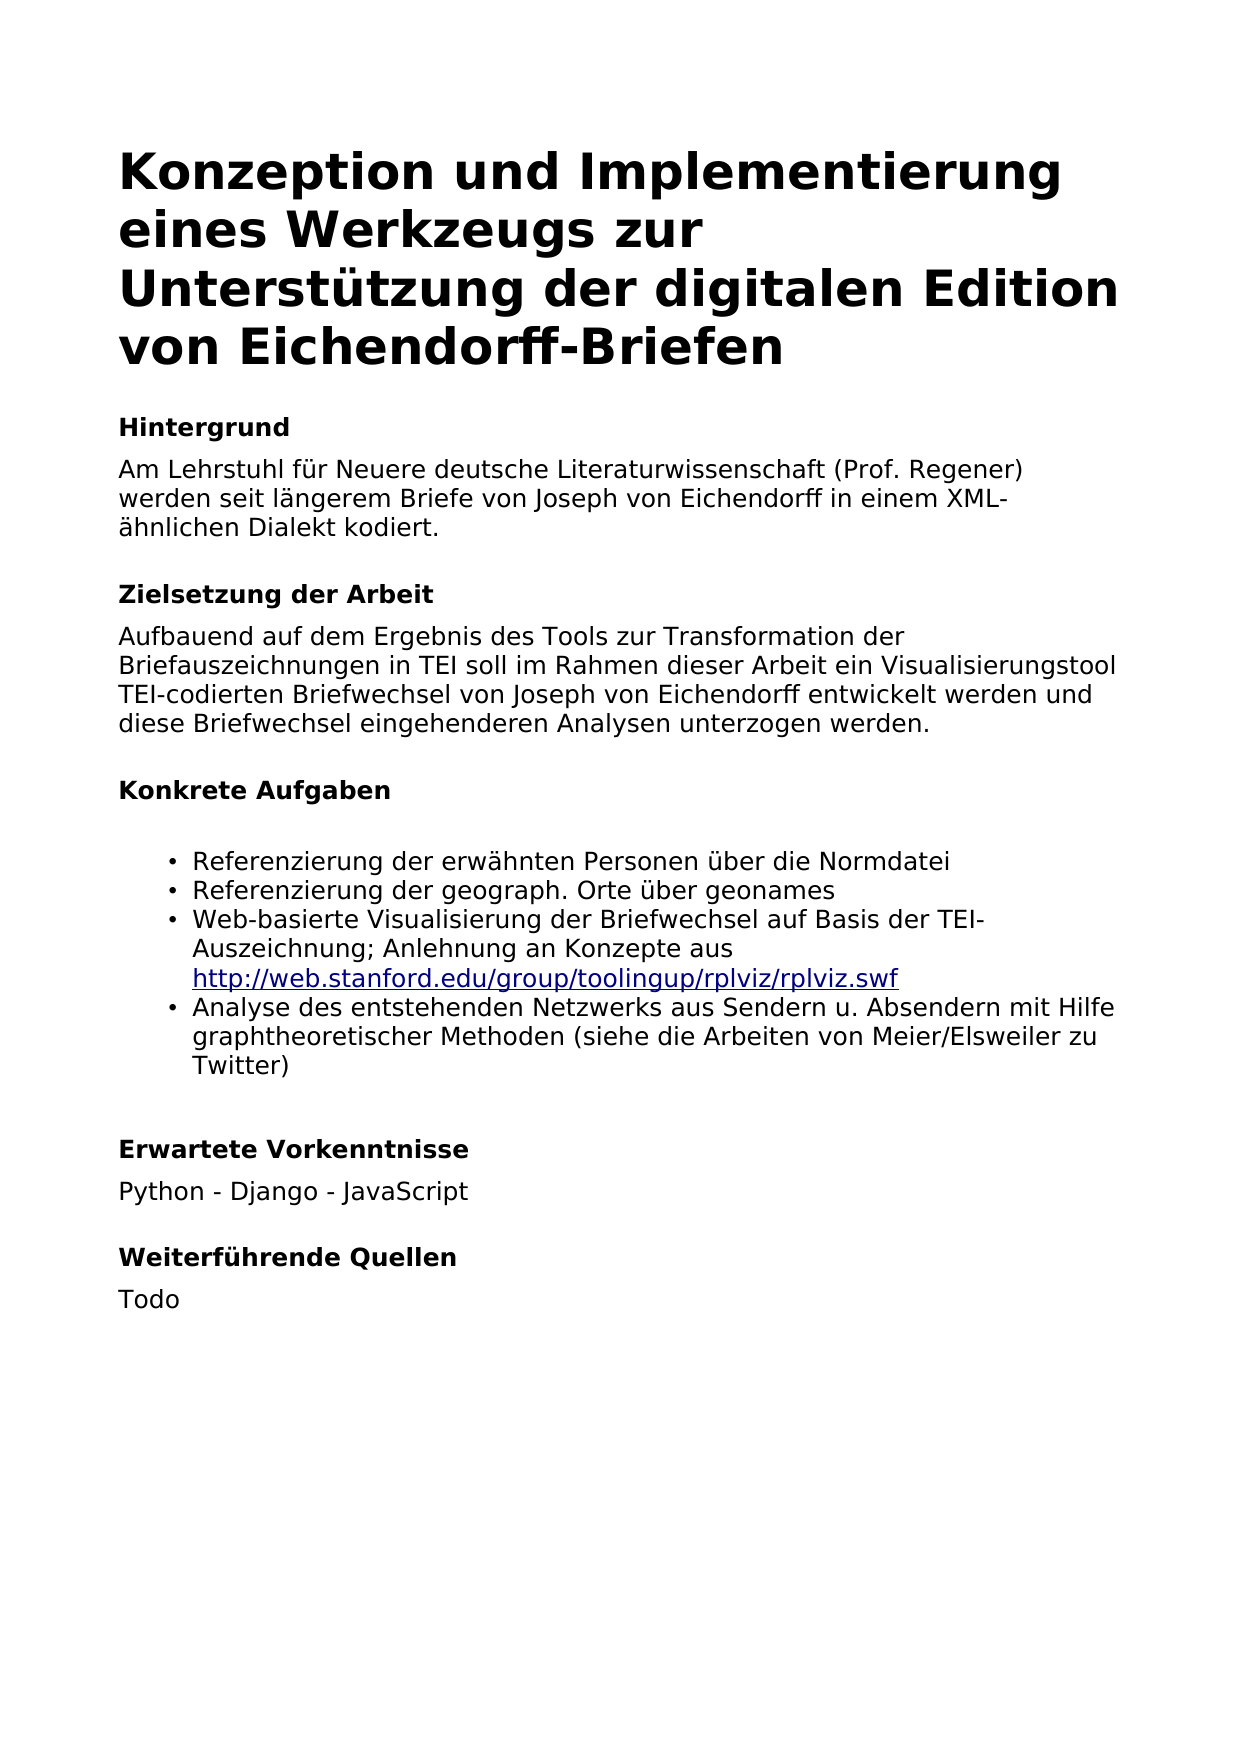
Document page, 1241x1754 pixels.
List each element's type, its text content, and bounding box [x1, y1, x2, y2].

text Am Lehrstuhl für Neuere deutsche Literaturwissenschaft (Prof. Regener) werden seit längerem Briefe von Joseph von Eichendorff in einem XML-ähnlichen Dialekt kodiert. [118, 455, 1122, 543]
subtitle Zielsetzung der Arbeit [118, 580, 1122, 609]
subtitle Weiterführende Quellen [118, 1243, 1122, 1272]
list Referenzierung der erwähnten Personen über die Normdatei [177, 847, 1122, 876]
list Analyse des entstehenden Netzwerks aus Sendern u. Absendern mit Hilfe graphtheoretischer Methoden (siehe die Arbeiten von Meier/Elsweiler zu Twitter) [177, 993, 1122, 1081]
subtitle Konkrete Aufgaben [118, 776, 1122, 805]
subtitle Erwartete Vorkenntnisse [118, 1135, 1122, 1164]
subtitle Konzeption und Implementierung eines Werkzeugs zur Unterstützung der digitalen Edition von Eichendorff-Briefen [118, 143, 1122, 376]
subtitle Hintergrund [118, 413, 1122, 443]
text Todo [118, 1285, 1122, 1314]
list Web-basierte Visualisierung der Briefwechsel auf Basis der TEI-Auszeichnung; Anlehnung an Konzepte aus http://web.stanford.edu/group/toolingup/rplviz/rplviz.swf [177, 906, 1122, 993]
list Referenzierung der geograph. Orte über geonames [177, 876, 1122, 906]
text Python - Django - JavaScript [118, 1177, 1122, 1206]
text Aufbauend auf dem Ergebnis des Tools zur Transformation der Briefauszeichnungen in TEI soll im Rahmen dieser Arbeit ein Visualisierungstool TEI-codierten Briefwechsel von Joseph von Eichendorff entwickelt werden und diese Briefwechsel eingehenderen Analysen unterzogen werden. [118, 622, 1122, 738]
